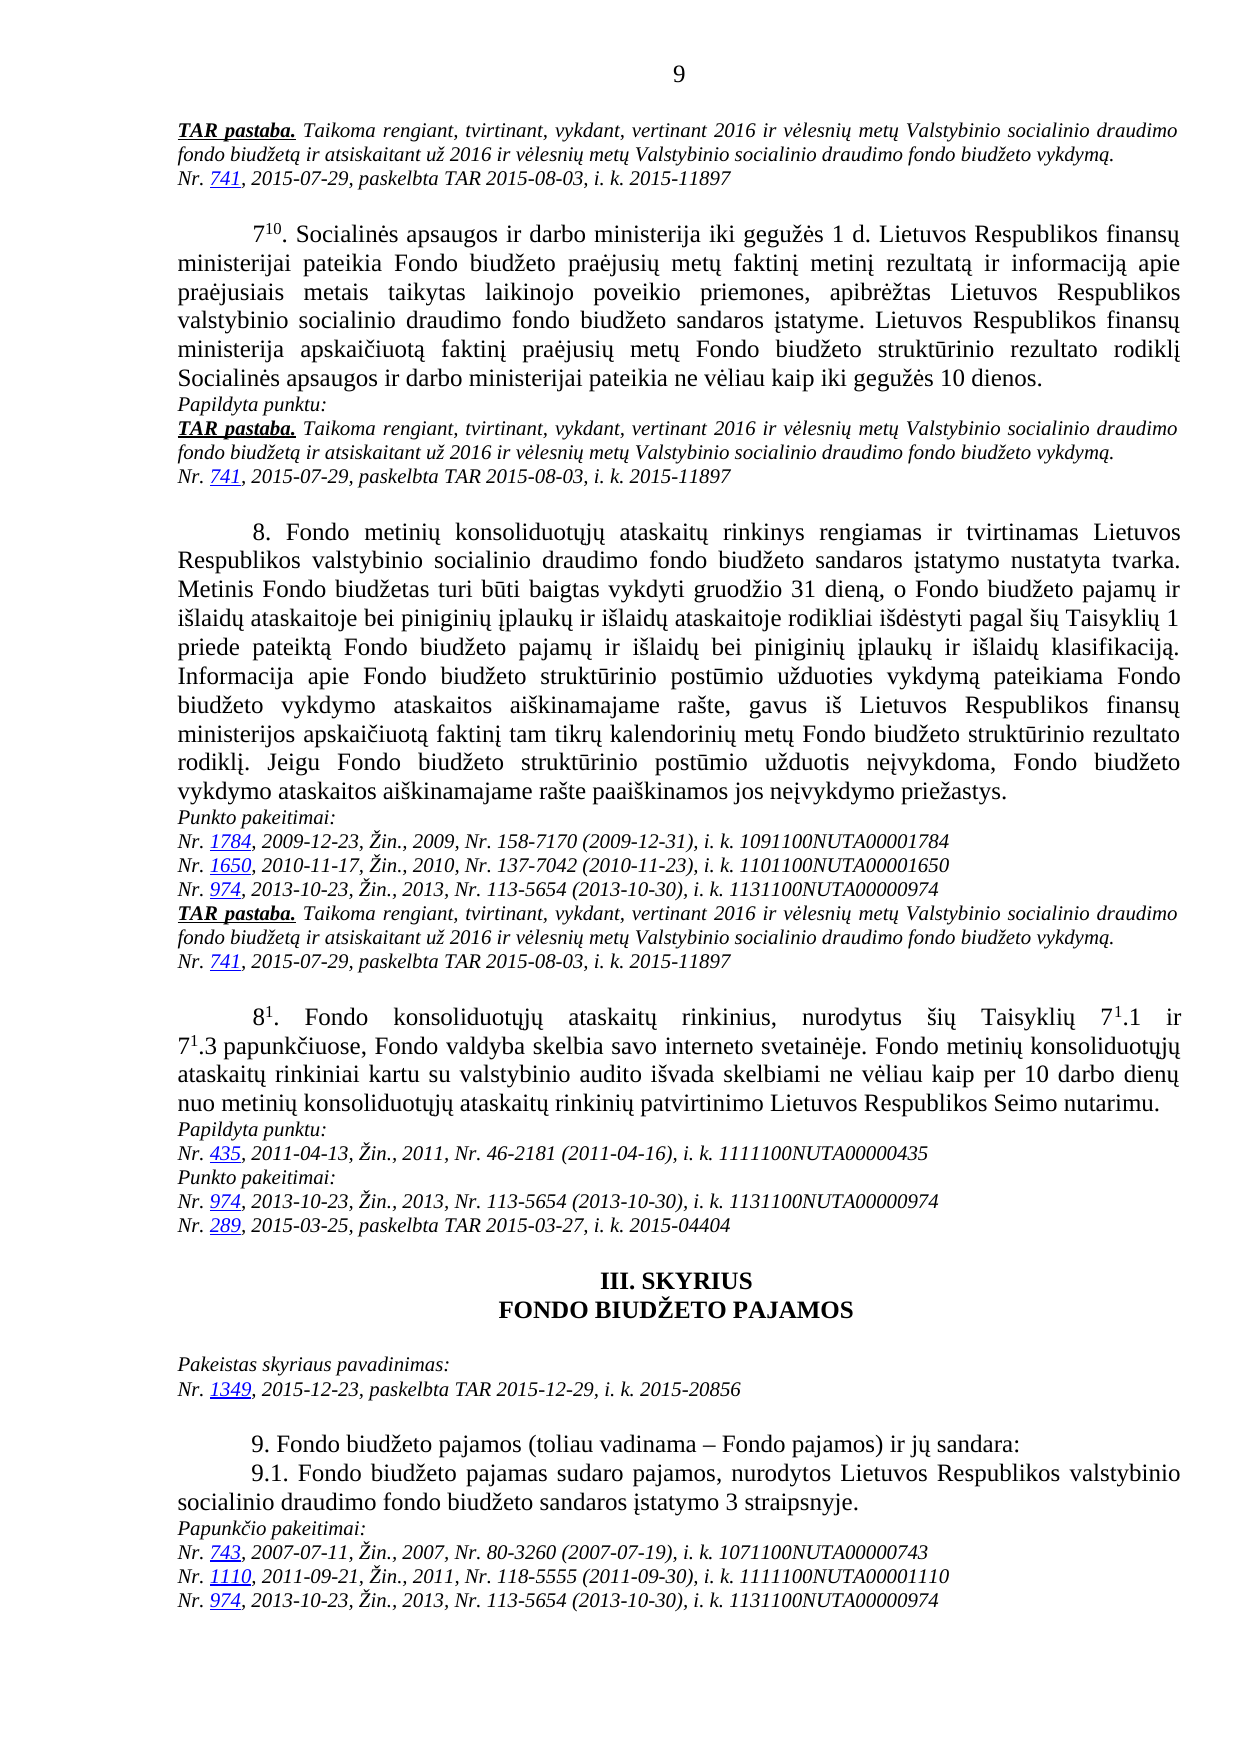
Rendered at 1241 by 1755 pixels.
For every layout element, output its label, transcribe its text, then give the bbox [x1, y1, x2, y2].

text Nr. 1349, 2015-12-23, paskelbta TAR 2015-12-29, i. k. 2015-20856 [177, 1376, 1181, 1401]
text Nr. 1110, 2011-09-21, Žin., 2011, Nr. 118-5555 (2011-09-30), i. k. 1111100NUTA00001110 [177, 1564, 1181, 1588]
text III. SKYRIUS FONDO BIUDŽETO PAJAMOS [177, 1266, 1181, 1324]
text Nr. 741, 2015-07-29, paskelbta TAR 2015-08-03, i. k. 2015-11897 [177, 166, 1181, 190]
text Nr. 1784, 2009-12-23, Žin., 2009, Nr. 158-7170 (2009-12-31), i. k. 1091100NUTA00001784 [177, 829, 1181, 853]
text Punkto pakeitimai: [177, 1165, 1181, 1189]
text Papildyta punktu: [177, 392, 1181, 416]
text 81. Fondo konsoliduotųjų ataskaitų rinkinius, nurodytus šių Taisyklių 71.1 ir 71.3 papunkčiuose, Fondo valdyba skelbia savo interneto svetainėje. Fondo metinių konsoliduotųjų ataskaitų rinkiniai kartu su valstybinio audito išvada skelbiami ne vėliau kaip per 10 darbo dienų nuo metinių konsoliduotųjų ataskaitų rinkinių patvirtinimo Lietuvos Respublikos Seimo nutarimu. [177, 1002, 1181, 1117]
text Nr. 974, 2013-10-23, Žin., 2013, Nr. 113-5654 (2013-10-30), i. k. 1131100NUTA00000974 [177, 877, 1181, 901]
text 710. Socialinės apsaugos ir darbo ministerija iki gegužės 1 d. Lietuvos Respublikos finansų ministerijai pateikia Fondo biudžeto praėjusių metų faktinį metinį rezultatą ir informaciją apie praėjusiais metais taikytas laikinojo poveikio priemones, apibrėžtas Lietuvos Respublikos valstybinio socialinio draudimo fondo biudžeto sandaros įstatyme. Lietuvos Respublikos finansų ministerija apskaičiuotą faktinį praėjusių metų Fondo biudžeto struktūrinio rezultato rodiklį Socialinės apsaugos ir darbo ministerijai pateikia ne vėliau kaip iki gegužės 10 dienos. [177, 219, 1181, 392]
text TAR pastaba. Taikoma rengiant, tvirtinant, vykdant, vertinant 2016 ir vėlesnių metų Valstybinio socialinio draudimo fondo biudžetą ir atsiskaitant už 2016 ir vėlesnių metų Valstybinio socialinio draudimo fondo biudžeto vykdymą. [177, 118, 1181, 166]
text Nr. 743, 2007-07-11, Žin., 2007, Nr. 80-3260 (2007-07-19), i. k. 1071100NUTA00000743 [177, 1539, 1181, 1564]
text 9.1. Fondo biudžeto pajamas sudaro pajamos, nurodytos Lietuvos Respublikos valstybinio socialinio draudimo fondo biudžeto sandaros įstatymo 3 straipsnyje. [177, 1458, 1181, 1516]
text Nr. 1650, 2010-11-17, Žin., 2010, Nr. 137-7042 (2010-11-23), i. k. 1101100NUTA00001650 [177, 853, 1181, 877]
text Papunkčio pakeitimai: [177, 1516, 1181, 1539]
text Papildyta punktu: [177, 1117, 1181, 1141]
text Nr. 741, 2015-07-29, paskelbta TAR 2015-08-03, i. k. 2015-11897 [177, 464, 1181, 488]
text TAR pastaba. Taikoma rengiant, tvirtinant, vykdant, vertinant 2016 ir vėlesnių metų Valstybinio socialinio draudimo fondo biudžetą ir atsiskaitant už 2016 ir vėlesnių metų Valstybinio socialinio draudimo fondo biudžeto vykdymą. [177, 416, 1181, 464]
text Nr. 741, 2015-07-29, paskelbta TAR 2015-08-03, i. k. 2015-11897 [177, 949, 1181, 973]
text Nr. 974, 2013-10-23, Žin., 2013, Nr. 113-5654 (2013-10-30), i. k. 1131100NUTA00000974 [177, 1588, 1181, 1612]
text Punkto pakeitimai: [177, 805, 1181, 829]
text 9. Fondo biudžeto pajamos (toliau vadinama – Fondo pajamos) ir jų sandara: [177, 1429, 1181, 1458]
text Nr. 974, 2013-10-23, Žin., 2013, Nr. 113-5654 (2013-10-30), i. k. 1131100NUTA00000974 [177, 1189, 1181, 1213]
text 8. Fondo metinių konsoliduotųjų ataskaitų rinkinys rengiamas ir tvirtinamas Lietuvos Respublikos valstybinio socialinio draudimo fondo biudžeto sandaros įstatymo nustatyta tvarka. Metinis Fondo biudžetas turi būti baigtas vykdyti gruodžio 31 dieną, o Fondo biudžeto pajamų ir išlaidų ataskaitoje bei piniginių įplaukų ir išlaidų ataskaitoje rodikliai išdėstyti pagal šių Taisyklių 1 priede pateiktą Fondo biudžeto pajamų ir išlaidų bei piniginių įplaukų ir išlaidų klasifikaciją. Informacija apie Fondo biudžeto struktūrinio postūmio užduoties vykdymą pateikiama Fondo biudžeto vykdymo ataskaitos aiškinamajame rašte, gavus iš Lietuvos Respublikos finansų ministerijos apskaičiuotą faktinį tam tikrų kalendorinių metų Fondo biudžeto struktūrinio rezultato rodiklį. Jeigu Fondo biudžeto struktūrinio postūmio užduotis neįvykdoma, Fondo biudžeto vykdymo ataskaitos aiškinamajame rašte paaiškinamos jos neįvykdymo priežastys. [177, 517, 1181, 805]
text Nr. 435, 2011-04-13, Žin., 2011, Nr. 46-2181 (2011-04-16), i. k. 1111100NUTA00000435 [177, 1141, 1181, 1165]
text TAR pastaba. Taikoma rengiant, tvirtinant, vykdant, vertinant 2016 ir vėlesnių metų Valstybinio socialinio draudimo fondo biudžetą ir atsiskaitant už 2016 ir vėlesnių metų Valstybinio socialinio draudimo fondo biudžeto vykdymą. [177, 901, 1181, 949]
text Nr. 289, 2015-03-25, paskelbta TAR 2015-03-27, i. k. 2015-04404 [177, 1213, 1181, 1237]
text Pakeistas skyriaus pavadinimas: [177, 1352, 1181, 1376]
